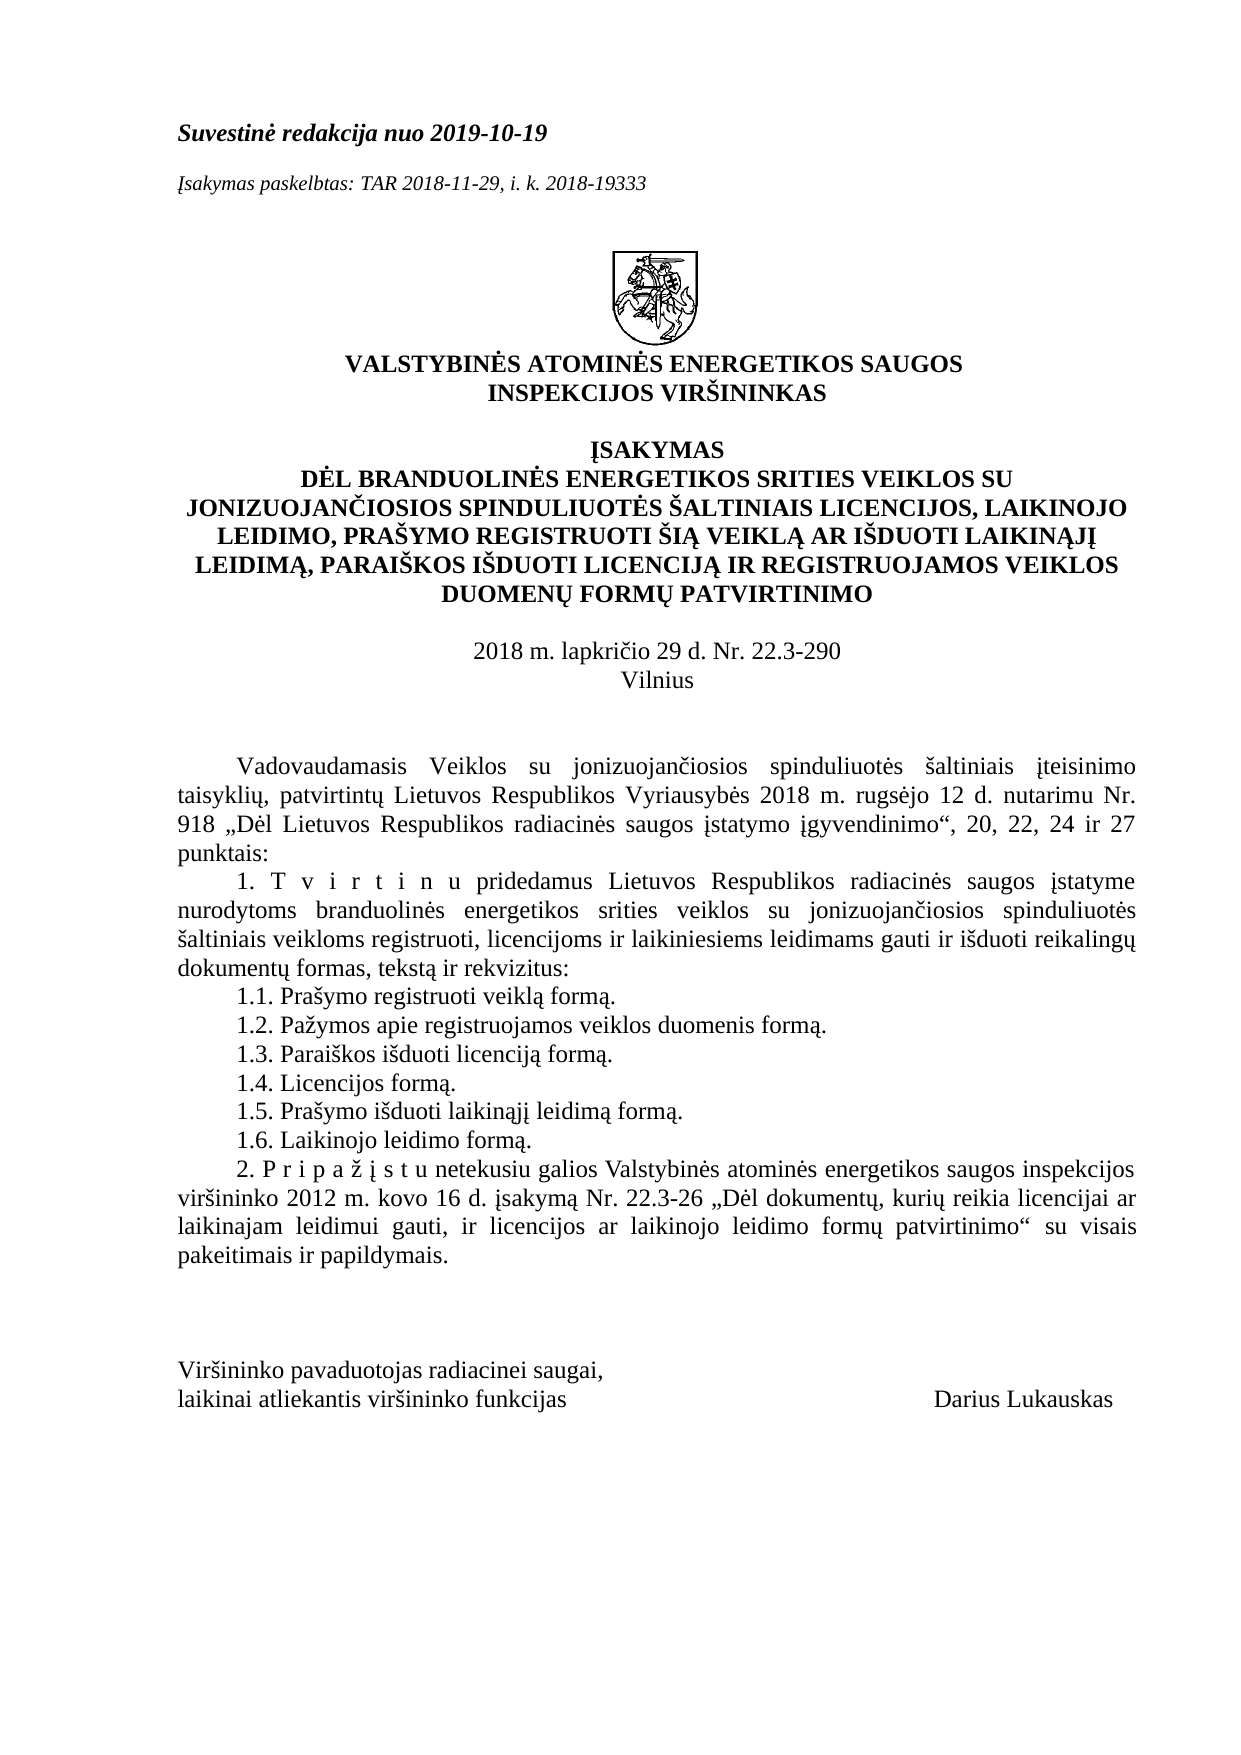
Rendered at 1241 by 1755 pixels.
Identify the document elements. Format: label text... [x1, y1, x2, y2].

text 1.3. Paraiškos išduoti licenciją formą. [177, 1039, 1137, 1068]
text DĖL BRANDUOLINĖS ENERGETIKOS SRITIES VEIKLOS SU JONIZUOJANČIOSIOS SPINDULIUOTĖS ŠALTINIAIS LICENCIJOS, LAIKINOJO LEIDIMO, PRAŠYMO REGISTRUOTI ŠIĄ VEIKLĄ AR IŠDUOTI LAIKINĄJĮ LEIDIMĄ, PARAIŠKOS IŠDUOTI LICENCIJĄ IR REGISTRUOJAMOS VEIKLOS DUOMENŲ FORMŲ PATVIRTINIMO [177, 464, 1137, 608]
text 1.6. Laikinojo leidimo formą. [177, 1125, 1137, 1154]
text Viršininko pavaduotojas radiacinei saugai, [177, 1355, 1137, 1384]
text 1. T v i r t i n u pridedamus Lietuvos Respublikos radiacinės saugos įstatyme nurodytoms branduolinės energetikos srities veiklos su jonizuojančiosios spinduliuotės šaltiniais veikloms registruoti, licencijoms ir laikiniesiems leidimams gauti ir išduoti reikalingų dokumentų formas, tekstą ir rekvizitus: [177, 866, 1137, 981]
text 1.5. Prašymo išduoti laikinąjį leidimą formą. [177, 1096, 1137, 1125]
text laikinai atliekantis viršininko funkcijas Darius Lukauskas [177, 1384, 1137, 1413]
text Vadovaudamasis Veiklos su jonizuojančiosios spinduliuotės šaltiniais įteisinimo taisyklių, patvirtintų Lietuvos Respublikos Vyriausybės 2018 m. rugsėjo 12 d. nutarimu Nr. 918 „Dėl Lietuvos Respublikos radiacinės saugos įstatymo įgyvendinimo“, 20, 22, 24 ir 27 punktais: [177, 751, 1137, 866]
text Įsakymas paskelbtas: TAR 2018-11-29, i. k. 2018-19333 [177, 171, 1137, 195]
text 1.4. Licencijos formą. [177, 1068, 1137, 1096]
text ĮSAKYMAS [177, 435, 1137, 464]
text INSPEKCIJOS VIRŠININKAS [177, 378, 1137, 406]
text Suvestinė redakcija nuo 2019-10-19 [177, 118, 1137, 147]
text 2018 m. lapkričio 29 d. Nr. 22.3-290 [177, 636, 1137, 665]
text Vilnius [177, 665, 1137, 694]
text 1.1. Prašymo registruoti veiklą formą. [177, 981, 1137, 1010]
text 1.2. Pažymos apie registruojamos veiklos duomenis formą. [177, 1010, 1137, 1039]
text VALSTYBINĖS ATOMINĖS ENERGETIKOS SAUGOS [177, 349, 1137, 378]
text 2. P r i p a ž į s t u netekusiu galios Valstybinės atominės energetikos saugos inspekcijos viršininko 2012 m. kovo 16 d. įsakymą Nr. 22.3-26 „Dėl dokumentų, kurių reikia licencijai ar laikinajam leidimui gauti, ir licencijos ar laikinojo leidimo formų patvirtinimo“ su visais pakeitimais ir papildymais. [177, 1154, 1137, 1269]
